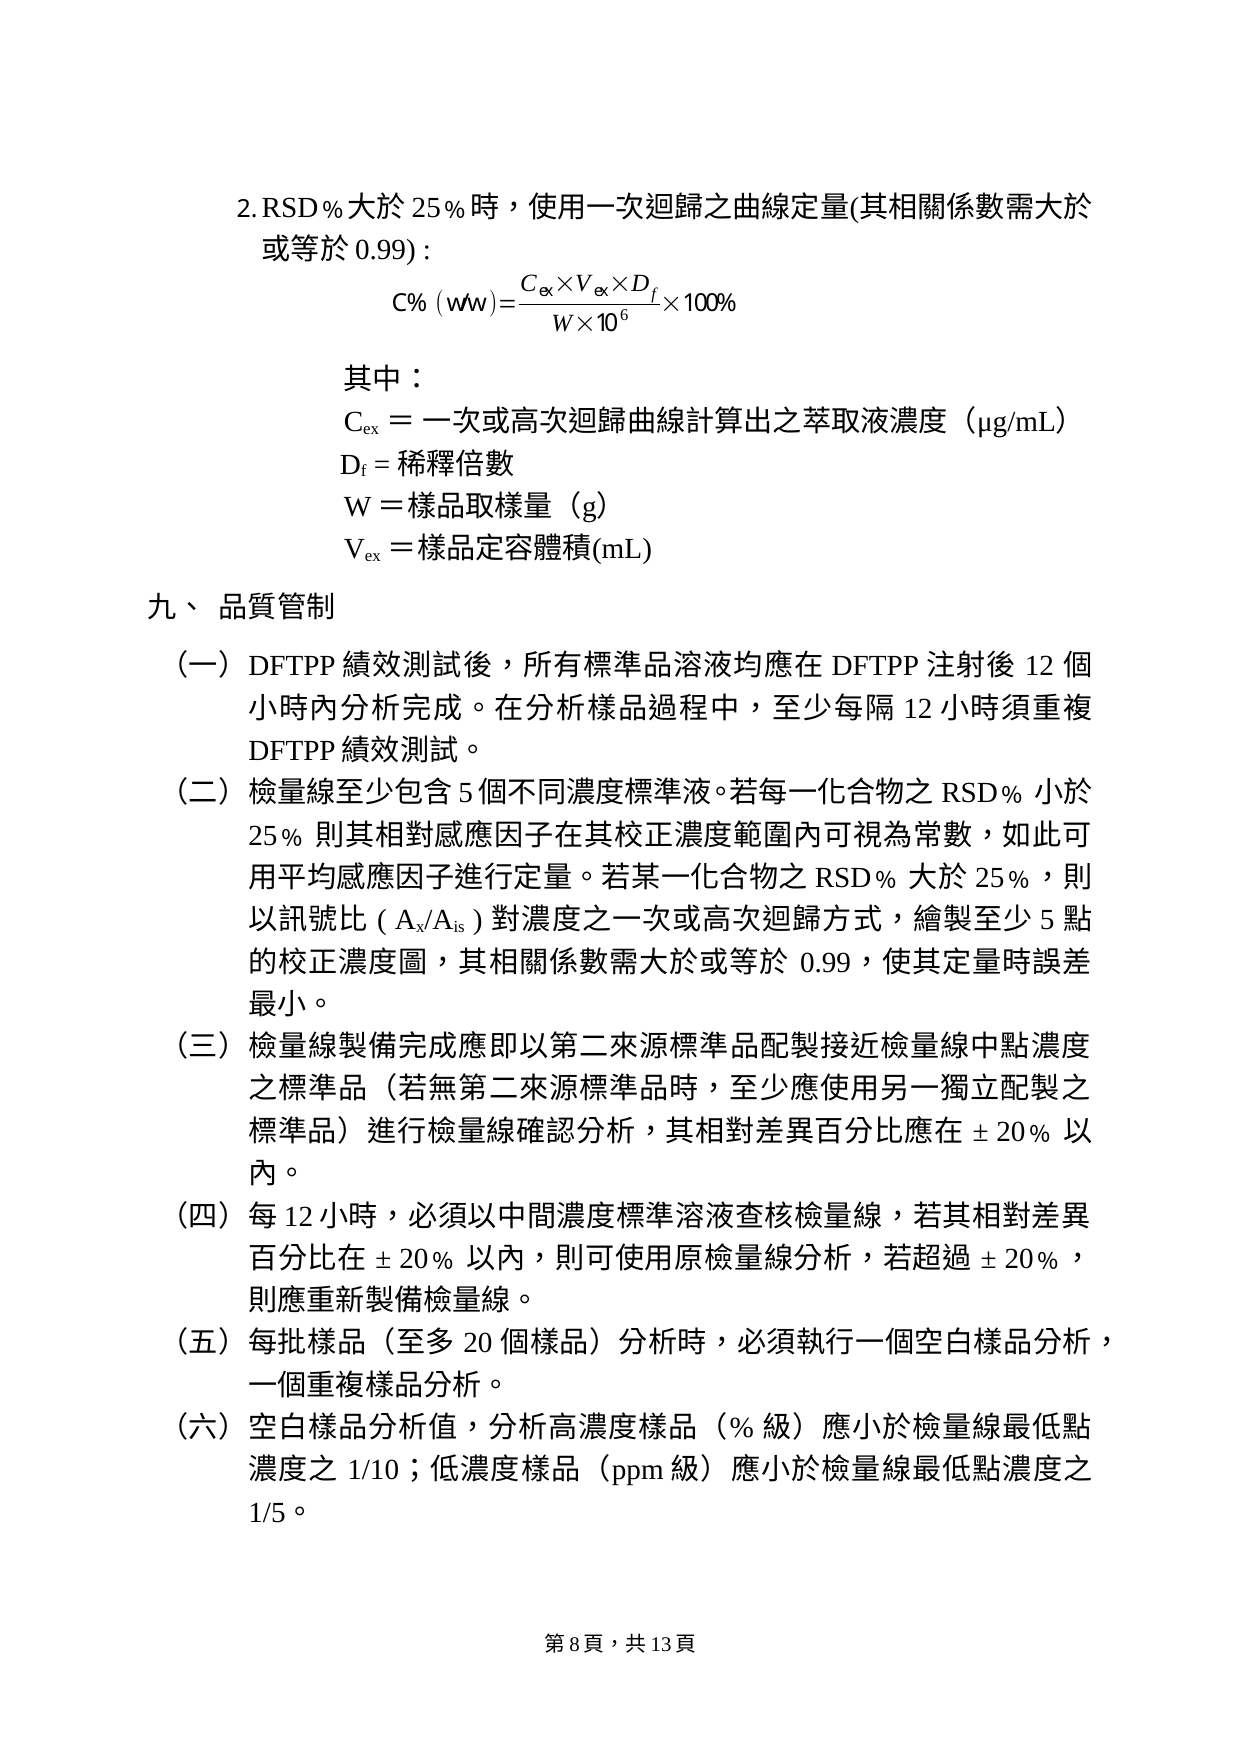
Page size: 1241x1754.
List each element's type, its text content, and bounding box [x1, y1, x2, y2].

subtitle 品質管制 [148, 583, 1092, 626]
text Vex ＝樣品定容體積(mL) [177, 525, 1092, 567]
subtitle DFTPP績效測試後，所有標準品溶液均應在DFTPP注射後 12 個小時內分析完成。在分析樣品過程中，至少每隔12小時須重複DFTPP績效測試。 [159, 642, 1092, 769]
subtitle 空白樣品分析值，分析高濃度樣品（% 級）應小於檢量線最低點濃度之 1/10；低濃度樣品（ppm級）應小於檢量線最低點濃度之 1/5。 [159, 1404, 1092, 1531]
text W ＝樣品取樣量（g） [177, 482, 1092, 525]
subtitle 每批樣品（至多 20 個樣品）分析時，必須執行一個空白樣品分析，一個重複樣品分析。 [159, 1319, 1092, 1404]
text Cex ＝ 一次或高次迴歸曲線計算出之萃取液濃度（μg/mL） [177, 398, 1092, 440]
subtitle 每12小時，必須以中間濃度標準溶液查核檢量線，若其相對差異百分比在 ± 20﹪ 以內，則可使用原檢量線分析，若超過 ± 20﹪，則應重新製備檢量線。 [159, 1192, 1092, 1319]
text 其中： [177, 356, 1092, 398]
subtitle 檢量線製備完成應即以第二來源標準品配製接近檢量線中點濃度之標準品（若無第二來源標準品時，至少應使用另一獨立配製之標準品）進行檢量線確認分析，其相對差異百分比應在 ± 20﹪ 以內。 [159, 1023, 1092, 1192]
subtitle 檢量線至少包含5個不同濃度標準液。若每一化合物之 RSD﹪ 小於 25﹪ 則其相對感應因子在其校正濃度範圍內可視為常數，如此可用平均感應因子進行定量。若某一化合物之RSD﹪ 大於 25﹪，則以訊號比 ( Ax/Ais ) 對濃度之一次或高次迴歸方式，繪製至少5 點的校正濃度圖，其相關係數需大於或等於 0.99，使其定量時誤差最小。 [159, 769, 1092, 1023]
list RSD﹪大於25﹪時，使用一次迴歸之曲線定量(其相關係數需大於或等於0.99) : [236, 183, 1092, 268]
text Df = 稀釋倍數 [339, 440, 1092, 482]
